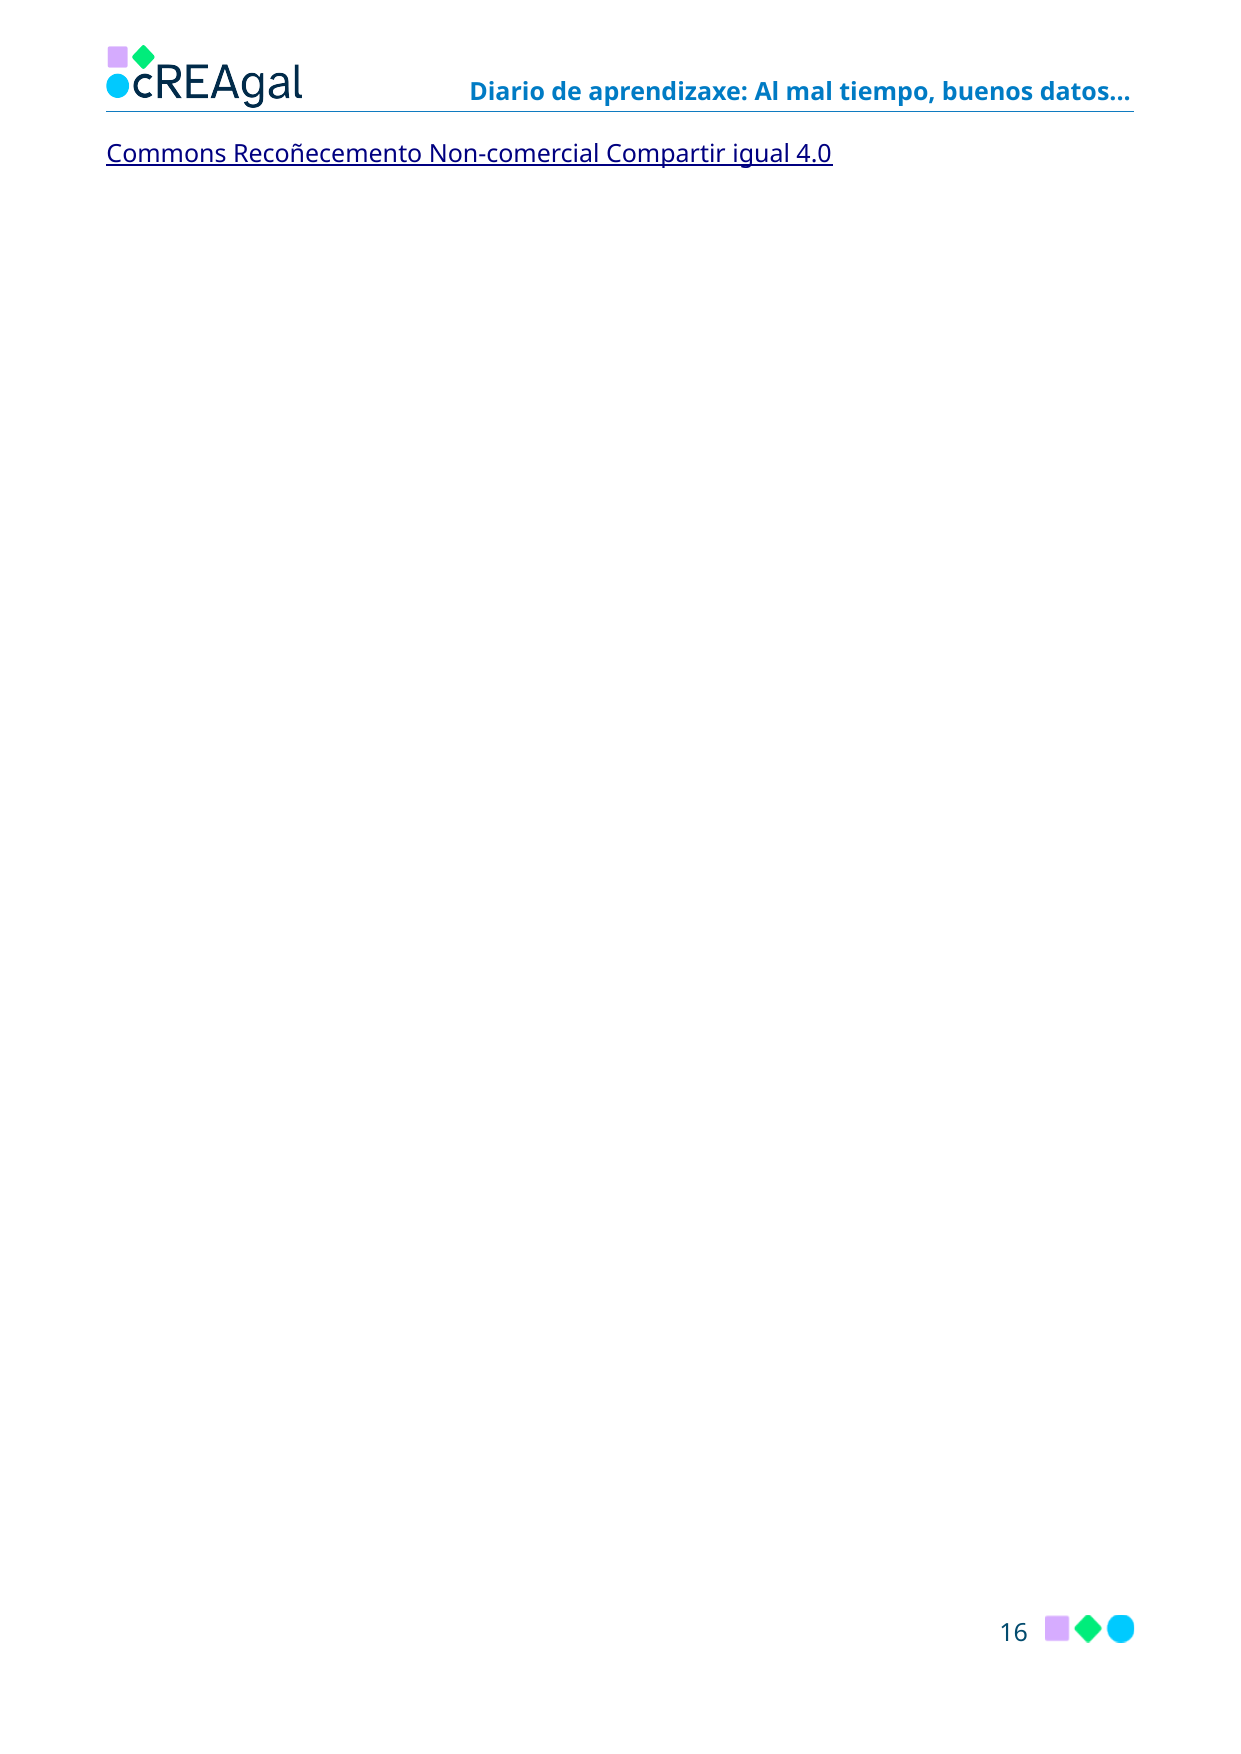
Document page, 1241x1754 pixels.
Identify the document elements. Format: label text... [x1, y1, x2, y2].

picture [1124, 1631, 1135, 1643]
text Commons Recoñecemento Non-comercial Compartir igual 4.0 [106, 135, 1134, 169]
picture [106, 45, 302, 108]
picture [1045, 1615, 1118, 1643]
picture [1128, 1615, 1135, 1625]
